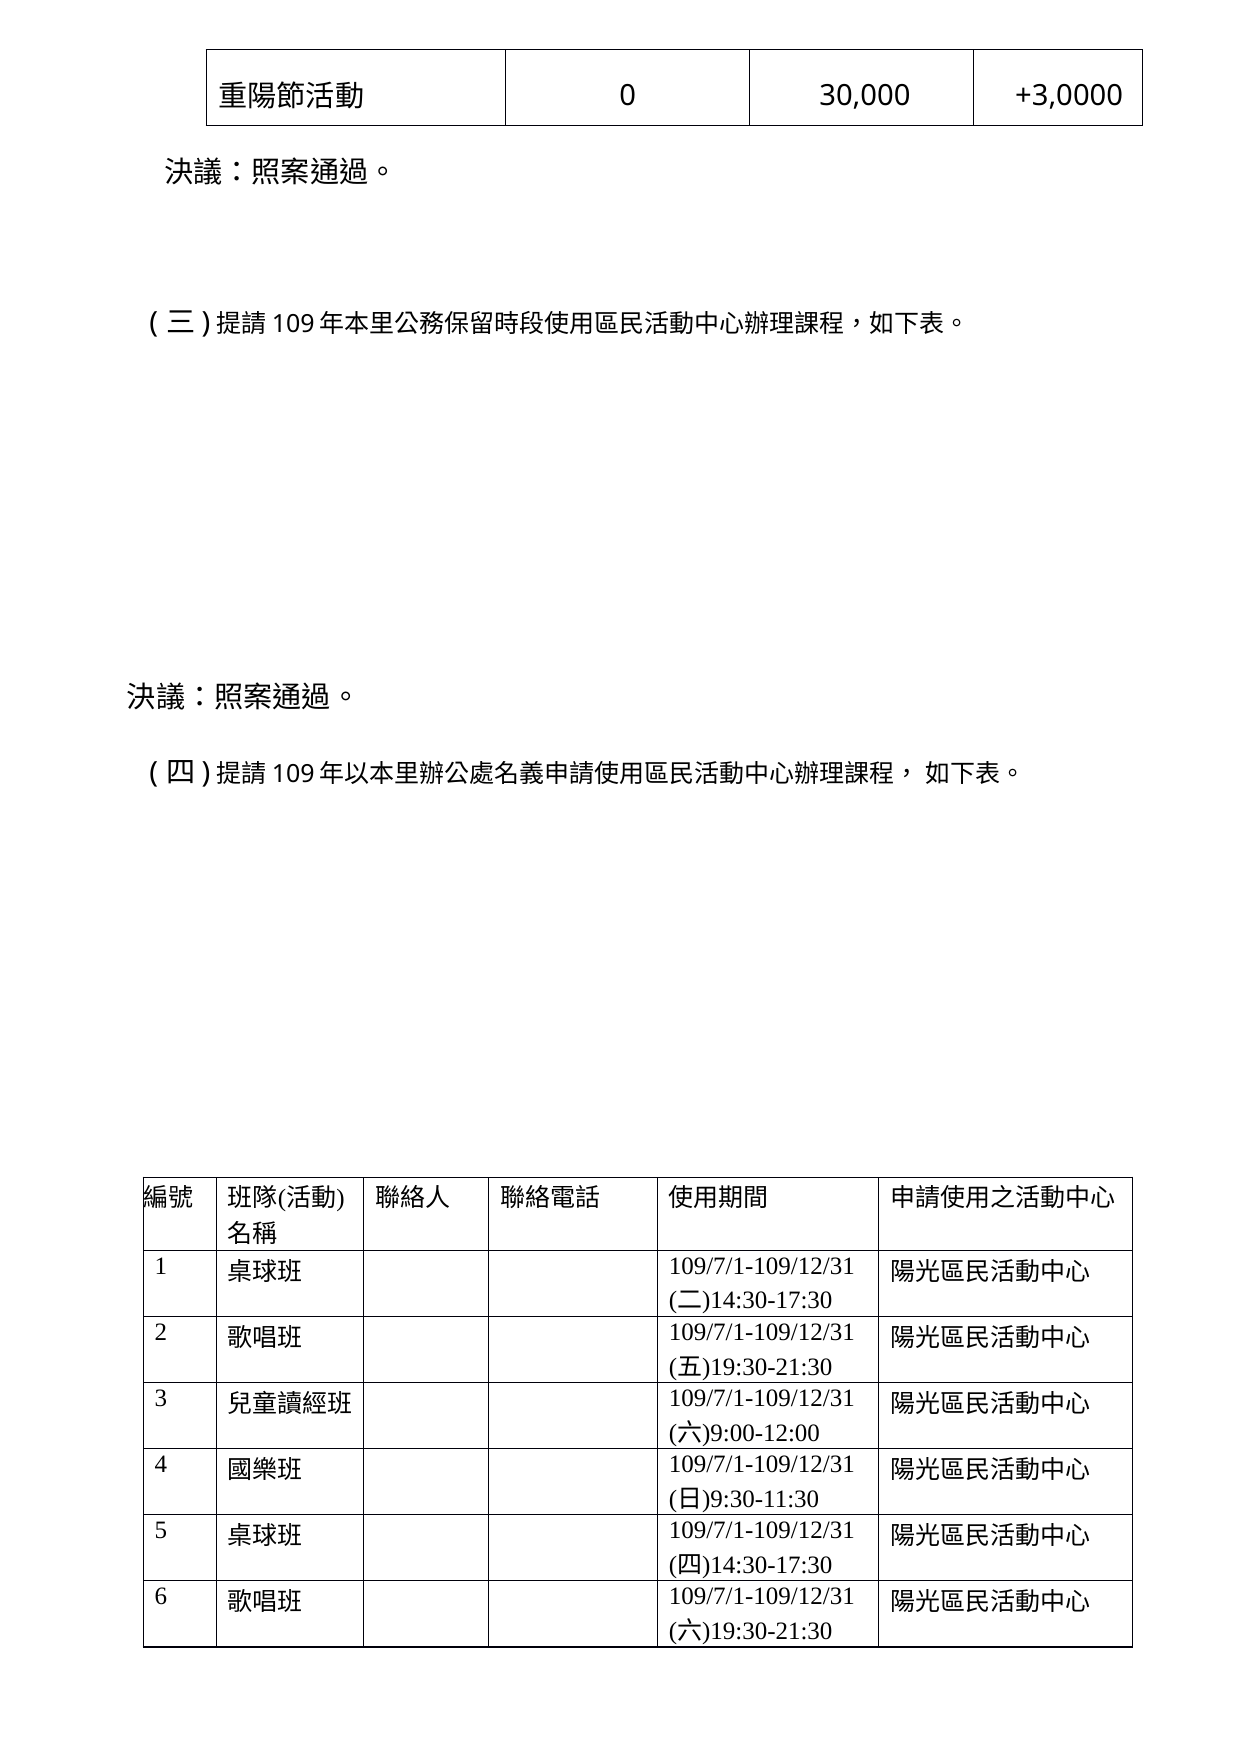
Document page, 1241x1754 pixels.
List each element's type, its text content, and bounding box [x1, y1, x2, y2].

table_cell 109/7/1-109/12/31 (日)9:30-11:30 [658, 1449, 878, 1514]
table_cell [489, 1449, 657, 1514]
table_cell 4 [144, 1449, 216, 1514]
table_cell +3,0000 [974, 50, 1142, 125]
table_cell 歌唱班 [217, 1581, 363, 1646]
table_cell 30,000 [750, 50, 973, 125]
table_cell 桌球班 [217, 1515, 363, 1580]
table_cell 陽光區民活動中心 [879, 1251, 1132, 1316]
table_cell 兒童讀經班 [217, 1383, 363, 1448]
table_cell 陽光區民活動中心 [879, 1449, 1132, 1514]
table_cell 109/7/1-109/12/31 (六)9:00-12:00 [658, 1383, 878, 1448]
table_cell 109/7/1-109/12/31 (二)14:30-17:30 [658, 1251, 878, 1316]
table_cell 國樂班 [217, 1449, 363, 1514]
table_cell 109/7/1-109/12/31 (六)19:30-21:30 [658, 1581, 878, 1646]
table_cell 6 [144, 1581, 216, 1646]
table_header 使用期間 [658, 1178, 878, 1250]
table_cell 109/7/1-109/12/31 (五)19:30-21:30 [658, 1317, 878, 1382]
table_cell [489, 1383, 657, 1448]
table_cell 陽光區民活動中心 [879, 1383, 1132, 1448]
table_header 申請使用之活動中心 [879, 1178, 1132, 1250]
table_header 編號 [144, 1178, 216, 1250]
table_cell 0 [506, 50, 749, 125]
table_header 聯絡電話 [489, 1178, 657, 1250]
table_cell [489, 1317, 657, 1382]
table_cell [364, 1251, 488, 1316]
text 決議：照案通過。 [89, 651, 1152, 726]
table_cell [489, 1515, 657, 1580]
table_cell 陽光區民活動中心 [879, 1581, 1132, 1646]
table_cell [364, 1449, 488, 1514]
text 決議：照案通過。 [89, 126, 1152, 201]
text ( 三 ) 提請109年本里公務保留時段使用區民活動中心辦理課程，如下表。 [89, 276, 1152, 351]
table_cell [364, 1581, 488, 1646]
table_cell [489, 1581, 657, 1646]
table_cell [364, 1383, 488, 1448]
text ( 四 ) 提請109年以本里辦公處名義申請使用區民活動中心辦理課程， 如下表。 [89, 726, 1152, 801]
table_cell 陽光區民活動中心 [879, 1515, 1132, 1580]
table_header 聯絡人 [364, 1178, 488, 1250]
table_cell [364, 1317, 488, 1382]
table_cell [489, 1251, 657, 1316]
table_cell [364, 1515, 488, 1580]
table_cell 3 [144, 1383, 216, 1448]
table_cell 重陽節活動 [207, 50, 505, 125]
table_cell 5 [144, 1515, 216, 1580]
table_cell 陽光區民活動中心 [879, 1317, 1132, 1382]
table_cell 1 [144, 1251, 216, 1316]
table_cell 歌唱班 [217, 1317, 363, 1382]
table_header 班隊(活動)名稱 [217, 1178, 363, 1250]
table_cell 2 [144, 1317, 216, 1382]
table_cell 109/7/1-109/12/31 (四)14:30-17:30 [658, 1515, 878, 1580]
table_cell 桌球班 [217, 1251, 363, 1316]
